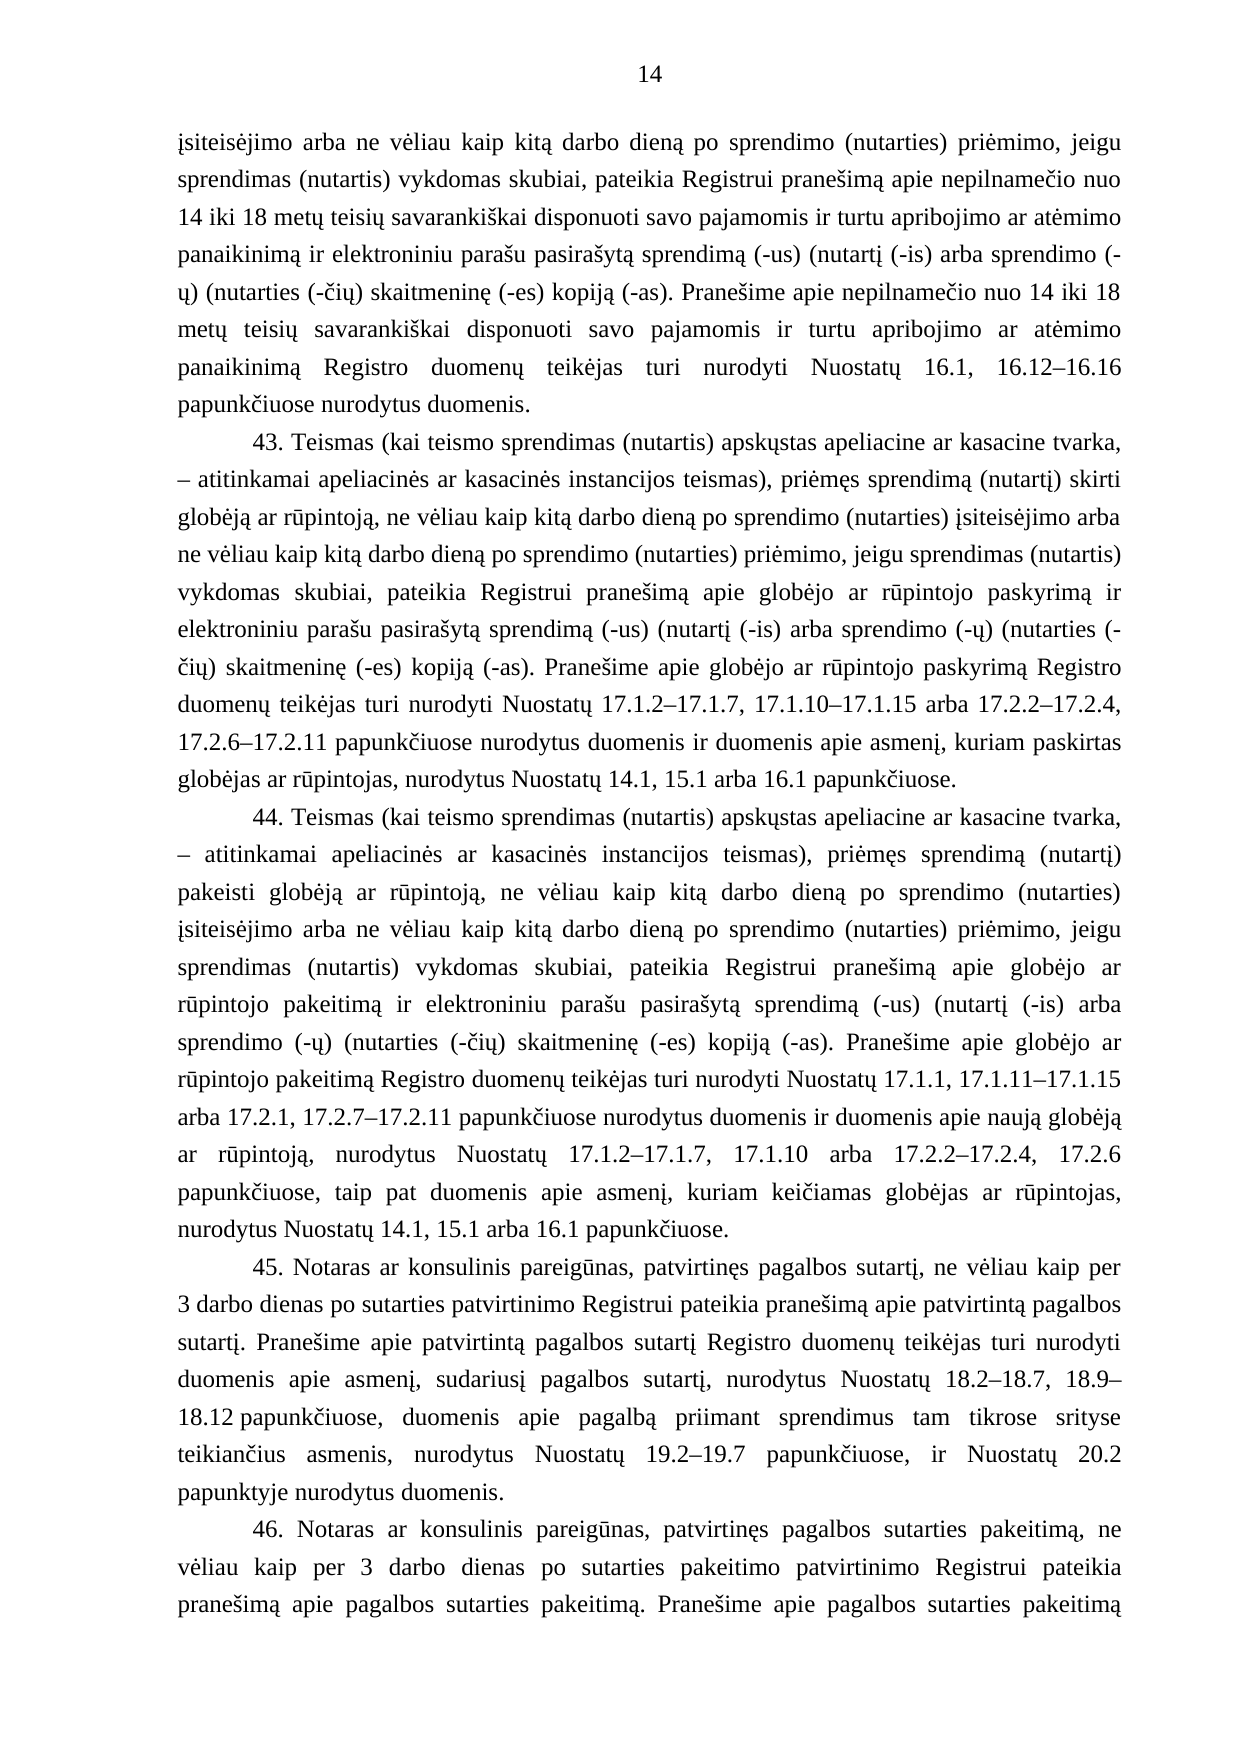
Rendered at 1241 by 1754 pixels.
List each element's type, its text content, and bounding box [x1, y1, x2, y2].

text 45. Notaras ar konsulinis pareigūnas, patvirtinęs pagalbos sutartį, ne vėliau kaip per 3 darbo dienas po sutarties patvirtinimo Registrui pateikia pranešimą apie patvirtintą pagalbos sutartį. Pranešime apie patvirtintą pagalbos sutartį Registro duomenų teikėjas turi nurodyti duomenis apie asmenį, sudariusį pagalbos sutartį, nurodytus Nuostatų 18.2–18.7, 18.9–18.12 papunkčiuose, duomenis apie pagalbą priimant sprendimus tam tikrose srityse teikiančius asmenis, nurodytus Nuostatų 19.2–19.7 papunkčiuose, ir Nuostatų 20.2 papunktyje nurodytus duomenis. [177, 1243, 1122, 1506]
text 44. Teismas (kai teismo sprendimas (nutartis) apskųstas apeliacine ar kasacine tvarka, – atitinkamai apeliacinės ar kasacinės instancijos teismas), priėmęs sprendimą (nutartį) pakeisti globėją ar rūpintoją, ne vėliau kaip kitą darbo dieną po sprendimo (nutarties) įsiteisėjimo arba ne vėliau kaip kitą darbo dieną po sprendimo (nutarties) priėmimo, jeigu sprendimas (nutartis) vykdomas skubiai, pateikia Registrui pranešimą apie globėjo ar rūpintojo pakeitimą ir elektroniniu parašu pasirašytą sprendimą (-us) (nutartį (-is) arba sprendimo (-ų) (nutarties (-čių) skaitmeninę (-es) kopiją (-as). Pranešime apie globėjo ar rūpintojo pakeitimą Registro duomenų teikėjas turi nurodyti Nuostatų 17.1.1, 17.1.11–17.1.15 arba 17.2.1, 17.2.7–17.2.11 papunkčiuose nurodytus duomenis ir duomenis apie naują globėją ar rūpintoją, nurodytus Nuostatų 17.1.2–17.1.7, 17.1.10 arba 17.2.2–17.2.4, 17.2.6 papunkčiuose, taip pat duomenis apie asmenį, kuriam keičiamas globėjas ar rūpintojas, nurodytus Nuostatų 14.1, 15.1 arba 16.1 papunkčiuose. [177, 793, 1122, 1243]
text įsiteisėjimo arba ne vėliau kaip kitą darbo dieną po sprendimo (nutarties) priėmimo, jeigu sprendimas (nutartis) vykdomas skubiai, pateikia Registrui pranešimą apie nepilnamečio nuo 14 iki 18 metų teisių savarankiškai disponuoti savo pajamomis ir turtu apribojimo ar atėmimo panaikinimą ir elektroniniu parašu pasirašytą sprendimą (-us) (nutartį (-is) arba sprendimo (-ų) (nutarties (-čių) skaitmeninę (-es) kopiją (-as). Pranešime apie nepilnamečio nuo 14 iki 18 metų teisių savarankiškai disponuoti savo pajamomis ir turtu apribojimo ar atėmimo panaikinimą Registro duomenų teikėjas turi nurodyti Nuostatų 16.1, 16.12–16.16 papunkčiuose nurodytus duomenis. [177, 118, 1122, 418]
text 46. Notaras ar konsulinis pareigūnas, patvirtinęs pagalbos sutarties pakeitimą, ne vėliau kaip per 3 darbo dienas po sutarties pakeitimo patvirtinimo Registrui pateikia pranešimą apie pagalbos sutarties pakeitimą. Pranešime apie pagalbos sutarties pakeitimą [177, 1506, 1122, 1618]
text 43. Teismas (kai teismo sprendimas (nutartis) apskųstas apeliacine ar kasacine tvarka, – atitinkamai apeliacinės ar kasacinės instancijos teismas), priėmęs sprendimą (nutartį) skirti globėją ar rūpintoją, ne vėliau kaip kitą darbo dieną po sprendimo (nutarties) įsiteisėjimo arba ne vėliau kaip kitą darbo dieną po sprendimo (nutarties) priėmimo, jeigu sprendimas (nutartis) vykdomas skubiai, pateikia Registrui pranešimą apie globėjo ar rūpintojo paskyrimą ir elektroniniu parašu pasirašytą sprendimą (-us) (nutartį (-is) arba sprendimo (-ų) (nutarties (-čių) skaitmeninę (-es) kopiją (-as). Pranešime apie globėjo ar rūpintojo paskyrimą Registro duomenų teikėjas turi nurodyti Nuostatų 17.1.2–17.1.7, 17.1.10–17.1.15 arba 17.2.2–17.2.4, 17.2.6–17.2.11 papunkčiuose nurodytus duomenis ir duomenis apie asmenį, kuriam paskirtas globėjas ar rūpintojas, nurodytus Nuostatų 14.1, 15.1 arba 16.1 papunkčiuose. [177, 418, 1122, 793]
